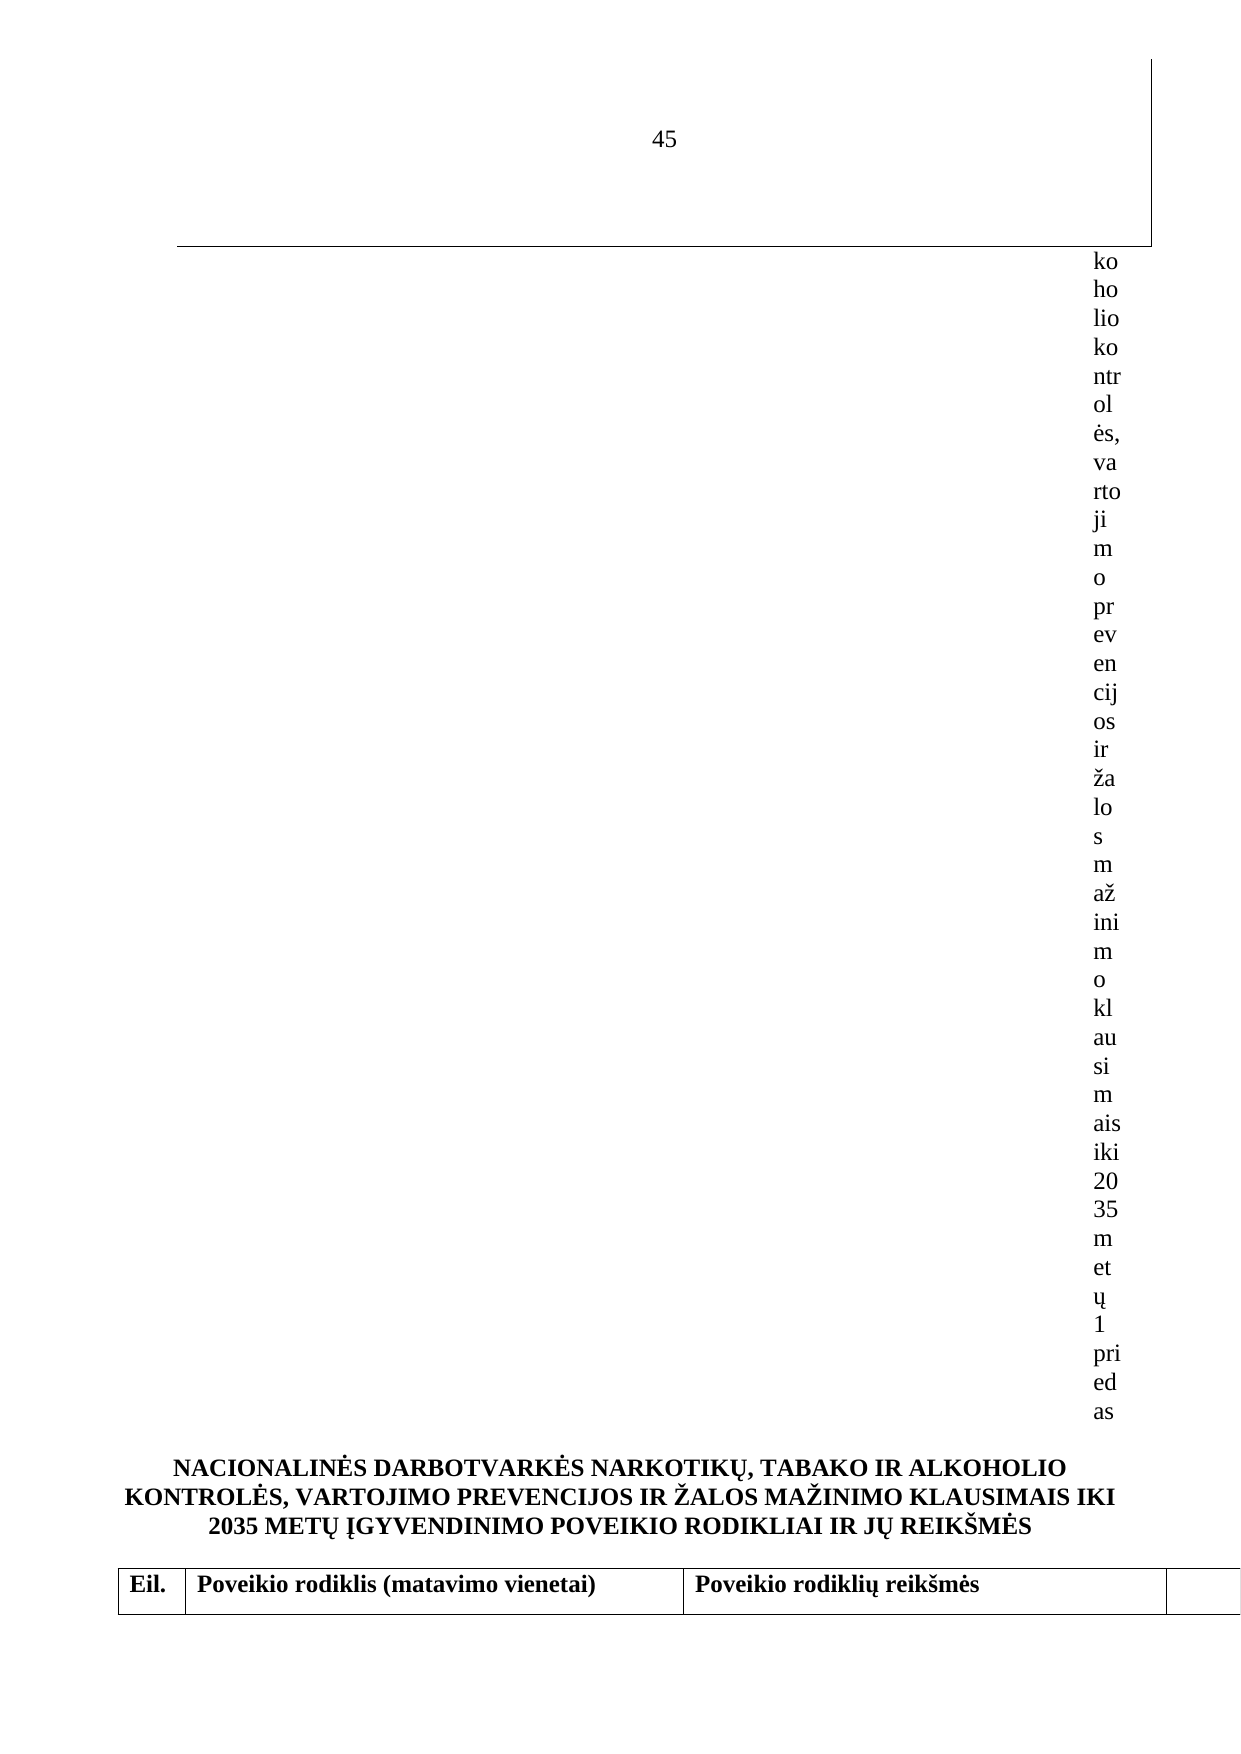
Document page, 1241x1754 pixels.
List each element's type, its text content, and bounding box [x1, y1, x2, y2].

table_header Poveikio rodiklių reikšmės [684, 1569, 1166, 1614]
table_header Atsakinga institucija (duomenų šaltinis) [1167, 1569, 1240, 1614]
text 1 priedas [1093, 1309, 1122, 1424]
text NACIONALINĖS DARBOTVARKĖS NARKOTIKŲ, TABAKO IR ALKOHOLIO KONTROLĖS, VARTOJIMO PREVENCIJOS IR ŽALOS MAŽINIMO KLAUSIMAIS IKI 2035 METŲ ĮGYVENDINIMO POVEIKIO RODIKLIAI IR JŲ REIKŠMĖS [118, 1453, 1122, 1539]
table_header Poveikio rodiklis (matavimo vienetai) [186, 1569, 683, 1614]
table_header Eil. [119, 1569, 185, 1614]
text koholio kontrolės, vartojimo prevencijos ir žalos mažinimo klausimais iki 2035 metų [1093, 246, 1122, 1309]
